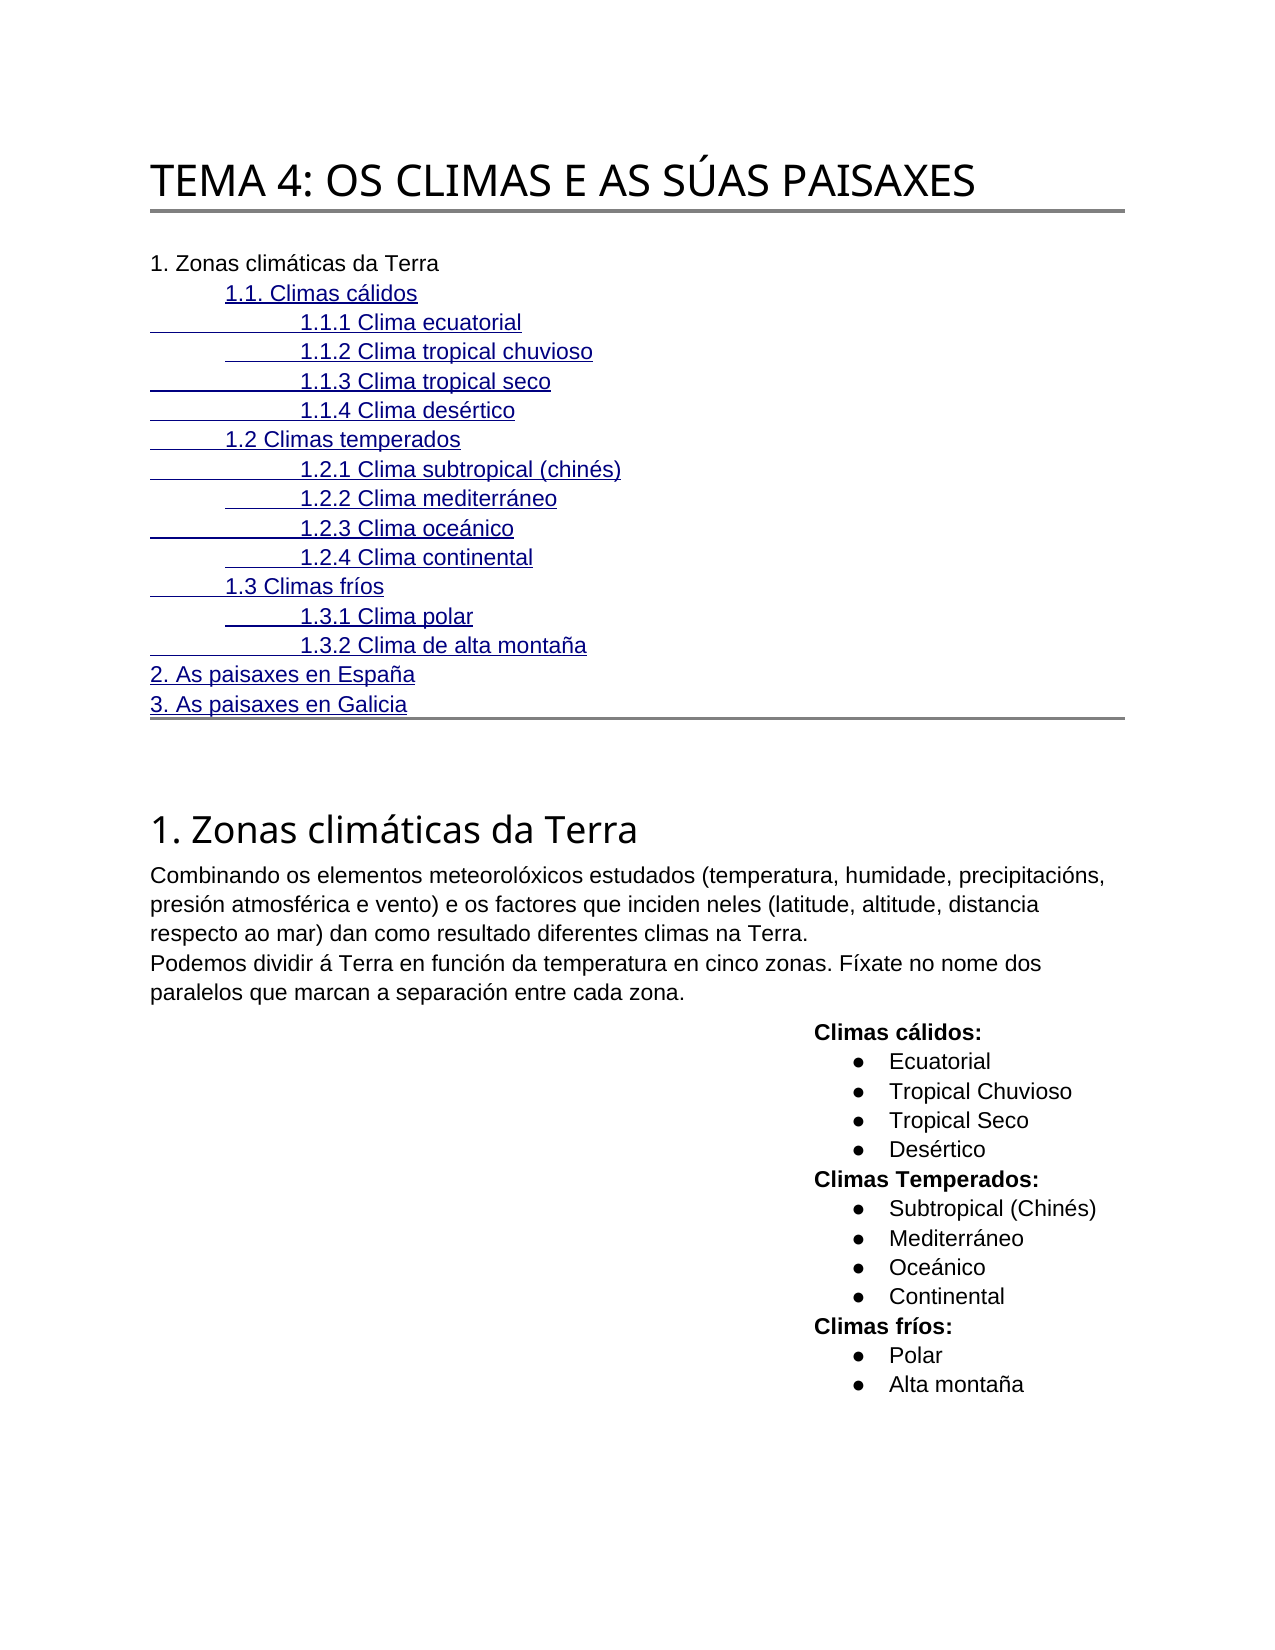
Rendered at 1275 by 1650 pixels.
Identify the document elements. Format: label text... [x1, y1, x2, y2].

text 3. As paisaxes en Galicia [150, 692, 1125, 717]
text 1.1.1 Clima ecuatorial [150, 310, 1125, 335]
text 1.3.2 Clima de alta montaña [150, 633, 1125, 658]
text 1.2.2 Clima mediterráneo [150, 486, 1125, 512]
table_header Climas cálidos: Ecuatorial Tropical Chuvioso Tropical Seco Desértico Climas Temperados: Subtropical (Chinés) Mediterráneo Oceánico Continental Climas fríos: Polar Alta montaña [804, 1009, 1135, 1408]
text 1.3.1 Clima polar [150, 603, 1125, 629]
text 2. As paisaxes en España [150, 662, 1125, 688]
text 1.2.1 Clima subtropical (chinés) [150, 457, 1125, 482]
text Combinando os elementos meteorolóxicos estudados (temperatura, humidade, precipitacións, presión atmosférica e vento) e os factores que inciden neles (latitude, altitude, distancia respecto ao mar) dan como resultado diferentes climas na Terra. [150, 862, 1125, 947]
text 1.1.2 Clima tropical chuvioso [150, 339, 1125, 365]
subtitle 1. Zonas climáticas da Terra [150, 804, 1125, 855]
text 1.1.3 Clima tropical seco [150, 368, 1125, 394]
text 1.3 Climas fríos [150, 574, 1125, 600]
text 1.2.3 Clima oceánico [150, 515, 1125, 541]
table_header [160, 1009, 803, 1408]
title TEMA 4: OS CLIMAS E AS SÚAS PAISAXES [150, 150, 1125, 209]
text 1.1. Climas cálidos [150, 280, 1125, 306]
text Podemos dividir á Terra en función da temperatura en cinco zonas. Fíxate no nome dos paralelos que marcan a separación entre cada zona. [150, 950, 1125, 1005]
text 1.2 Climas temperados [150, 427, 1125, 453]
text 1.2.4 Clima continental [150, 545, 1125, 570]
text 1. Zonas climáticas da Terra [150, 251, 1125, 277]
text 1.1.4 Clima desértico [150, 398, 1125, 423]
